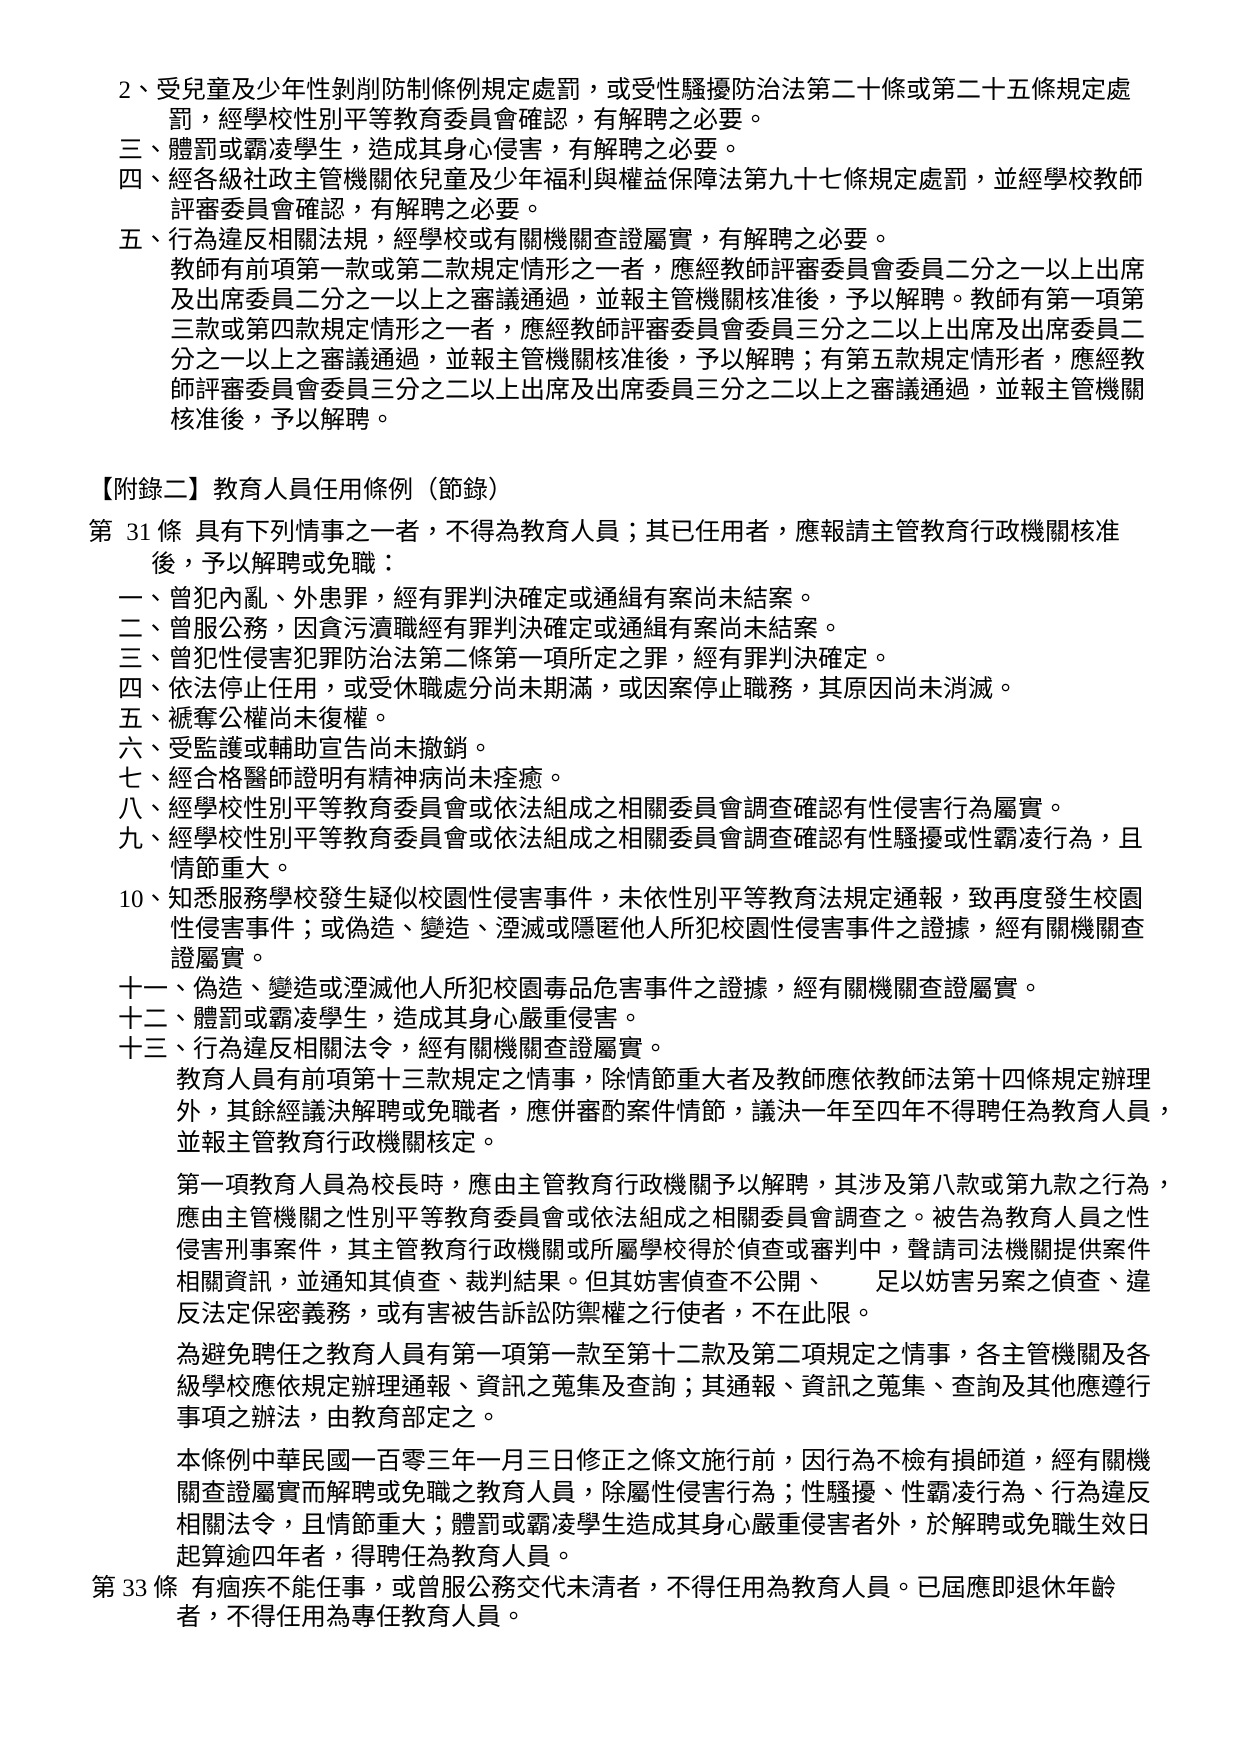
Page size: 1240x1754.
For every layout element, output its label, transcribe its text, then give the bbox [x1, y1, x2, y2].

text 三、體罰或霸凌學生，造成其身心侵害，有解聘之必要。 [118, 135, 1152, 165]
text 五、褫奪公權尚未復權。 [118, 704, 1152, 734]
text 為避免聘任之教育人員有第一項第一款至第十二款及第二項規定之情事，各主管機關及各級學校應依規定辦理通報、資訊之蒐集及查詢；其通報、資訊之蒐集、查詢及其他應遵行事項之辦法，由教育部定之。 [176, 1339, 1152, 1433]
text 十二、體罰或霸凌學生，造成其身心嚴重侵害。 [118, 1004, 1152, 1034]
text 罰，經學校性別平等教育委員會確認，有解聘之必要。 [118, 105, 1152, 135]
text 本條例中華民國一百零三年一月三日修正之條文施行前，因行為不檢有損師道，經有關機關查證屬實而解聘或免職之教育人員，除屬性侵害行為；性騷擾、性霸凌行為、行為違反相關法令，且情節重大；體罰或霸凌學生造成其身心嚴重侵害者外，於解聘或免職生效日起算逾四年者，得聘任為教育人員。 [176, 1443, 1152, 1572]
list 受兒童及少年性剝削防制條例規定處罰，或受性騷擾防治法第二十條或第二十五條規定處 [118, 75, 1152, 105]
text 二、曾服公務，因貪污瀆職經有罪判決確定或通緝有案尚未結案。 [118, 614, 1152, 644]
text 第 31 條 具有下列情事之一者，不得為教育人員；其已任用者，應報請主管教育行政機關核准 [89, 515, 1152, 547]
text 六、受監護或輔助宣告尚未撤銷。 [118, 734, 1152, 764]
text 四、經各級社政主管機關依兒童及少年福利與權益保障法第九十七條規定處罰，並經學校教師 [118, 165, 1152, 195]
text 十三、行為違反相關法令，經有關機關查證屬實。 [118, 1034, 1152, 1064]
text 三、曾犯性侵害犯罪防治法第二條第一項所定之罪，經有罪判決確定。 [118, 644, 1152, 674]
text 分之一以上之審議通過，並報主管機關核准後，予以解聘；有第五款規定情形者，應經教 [89, 345, 1152, 375]
text 核准後，予以解聘。 [89, 405, 1152, 435]
text 後，予以解聘或免職： [89, 547, 1152, 579]
text 師評審委員會委員三分之二以上出席及出席委員三分之二以上之審議通過，並報主管機關 [89, 375, 1152, 405]
text 教育人員有前項第十三款規定之情事，除情節重大者及教師應依教師法第十四條規定辦理外，其餘經議決解聘或免職者，應併審酌案件情節，議決一年至四年不得聘任為教育人員，並報主管教育行政機關核定。 [176, 1064, 1152, 1158]
text 四、依法停止任用，或受休職處分尚未期滿，或因案停止職務，其原因尚未消滅。 [118, 674, 1152, 704]
text 教師有前項第一款或第二款規定情形之一者，應經教師評審委員會委員二分之一以上出席 [89, 255, 1152, 285]
text 九、經學校性別平等教育委員會或依法組成之相關委員會調查確認有性騷擾或性霸凌行為，且 [118, 824, 1152, 854]
text 證屬實。 [89, 944, 1152, 974]
text 情節重大。 [89, 854, 1152, 884]
text 三款或第四款規定情形之一者，應經教師評審委員會委員三分之二以上出席及出席委員二 [89, 315, 1152, 345]
text 評審委員會確認，有解聘之必要。 [89, 195, 1152, 225]
text 第一項教育人員為校長時，應由主管教育行政機關予以解聘，其涉及第八款或第九款之行為，應由主管機關之性別平等教育委員會或依法組成之相關委員會調查之。被告為教育人員之性侵害刑事案件，其主管教育行政機關或所屬學校得於偵查或審判中，聲請司法機關提供案件相關資訊，並通知其偵查、裁判結果。但其妨害偵查不公開、 足以妨害另案之偵查、違反法定保密義務，或有害被告訴訟防禦權之行使者，不在此限。 [176, 1168, 1152, 1329]
text 十一、偽造、變造或湮滅他人所犯校園毒品危害事件之證據，經有關機關查證屬實。 [118, 974, 1152, 1004]
text 五、行為違反相關法規，經學校或有關機關查證屬實，有解聘之必要。 [118, 225, 1152, 255]
text 第 33 條 有痼疾不能任事，或曾服公務交代未清者，不得任用為教育人員。已屆應即退休年齡 [91, 1572, 1152, 1602]
text 【附錄二】教育人員任用條例（節錄） [89, 474, 1152, 504]
text 者，不得任用為專任教育人員。 [89, 1602, 1152, 1632]
list 知悉服務學校發生疑似校園性侵害事件，未依性別平等教育法規定通報，致再度發生校園 [118, 884, 1152, 914]
text 一、曾犯內亂、外患罪，經有罪判決確定或通緝有案尚未結案。 [118, 584, 1152, 614]
text 七、經合格醫師證明有精神病尚未痊癒。 [118, 764, 1152, 794]
text 性侵害事件；或偽造、變造、湮滅或隱匿他人所犯校園性侵害事件之證據，經有關機關查 [89, 914, 1152, 944]
text 八、經學校性別平等教育委員會或依法組成之相關委員會調查確認有性侵害行為屬實。 [118, 794, 1152, 824]
text 及出席委員二分之一以上之審議通過，並報主管機關核准後，予以解聘。教師有第一項第 [89, 285, 1152, 315]
